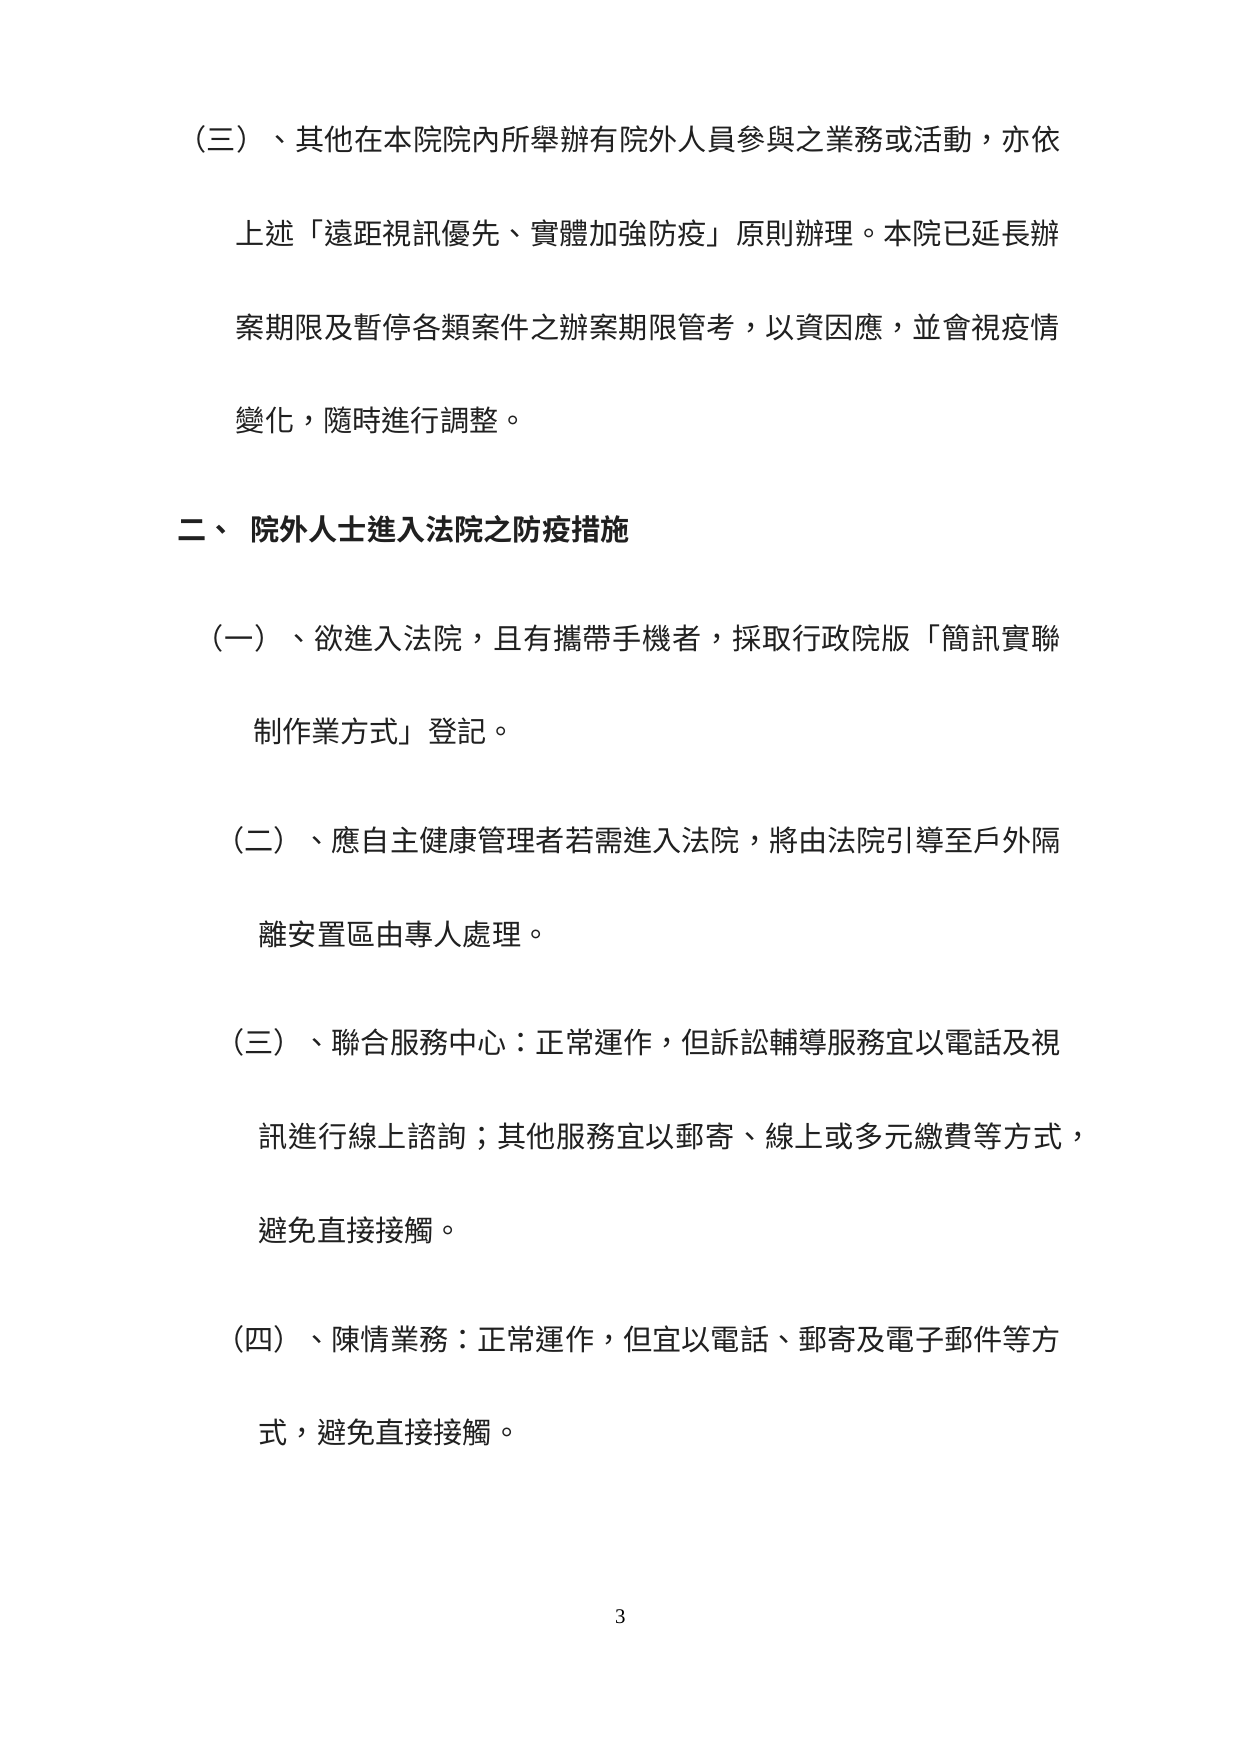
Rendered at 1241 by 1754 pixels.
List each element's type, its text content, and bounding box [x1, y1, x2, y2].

text （四）、陳情業務：正常運作，但宜以電話、郵寄及電子郵件等方式，避免直接接觸。 [215, 1296, 1063, 1452]
text （三）、聯合服務中心：正常運作，但訴訟輔導服務宜以電話及視訊進行線上諮詢；其他服務宜以郵寄、線上或多元繳費等方式，避免直接接觸。 [215, 999, 1063, 1249]
text （二）、應自主健康管理者若需進入法院，將由法院引導至戶外隔離安置區由專人處理。 [215, 797, 1063, 953]
text （三）、其他在本院院內所舉辦有院外人員參與之業務或活動，亦依上述「遠距視訊優先、實體加強防疫」原則辦理。本院已延長辦案期限及暫停各類案件之辦案期限管考，以資因應，並會視疫情變化，隨時進行調整。 [177, 96, 1063, 440]
text （一）、欲進入法院，且有攜帶手機者，採取行政院版「簡訊實聯制作業方式」登記。 [194, 595, 1063, 751]
text 二、 院外人士進入法院之防疫措施 [177, 486, 1063, 549]
